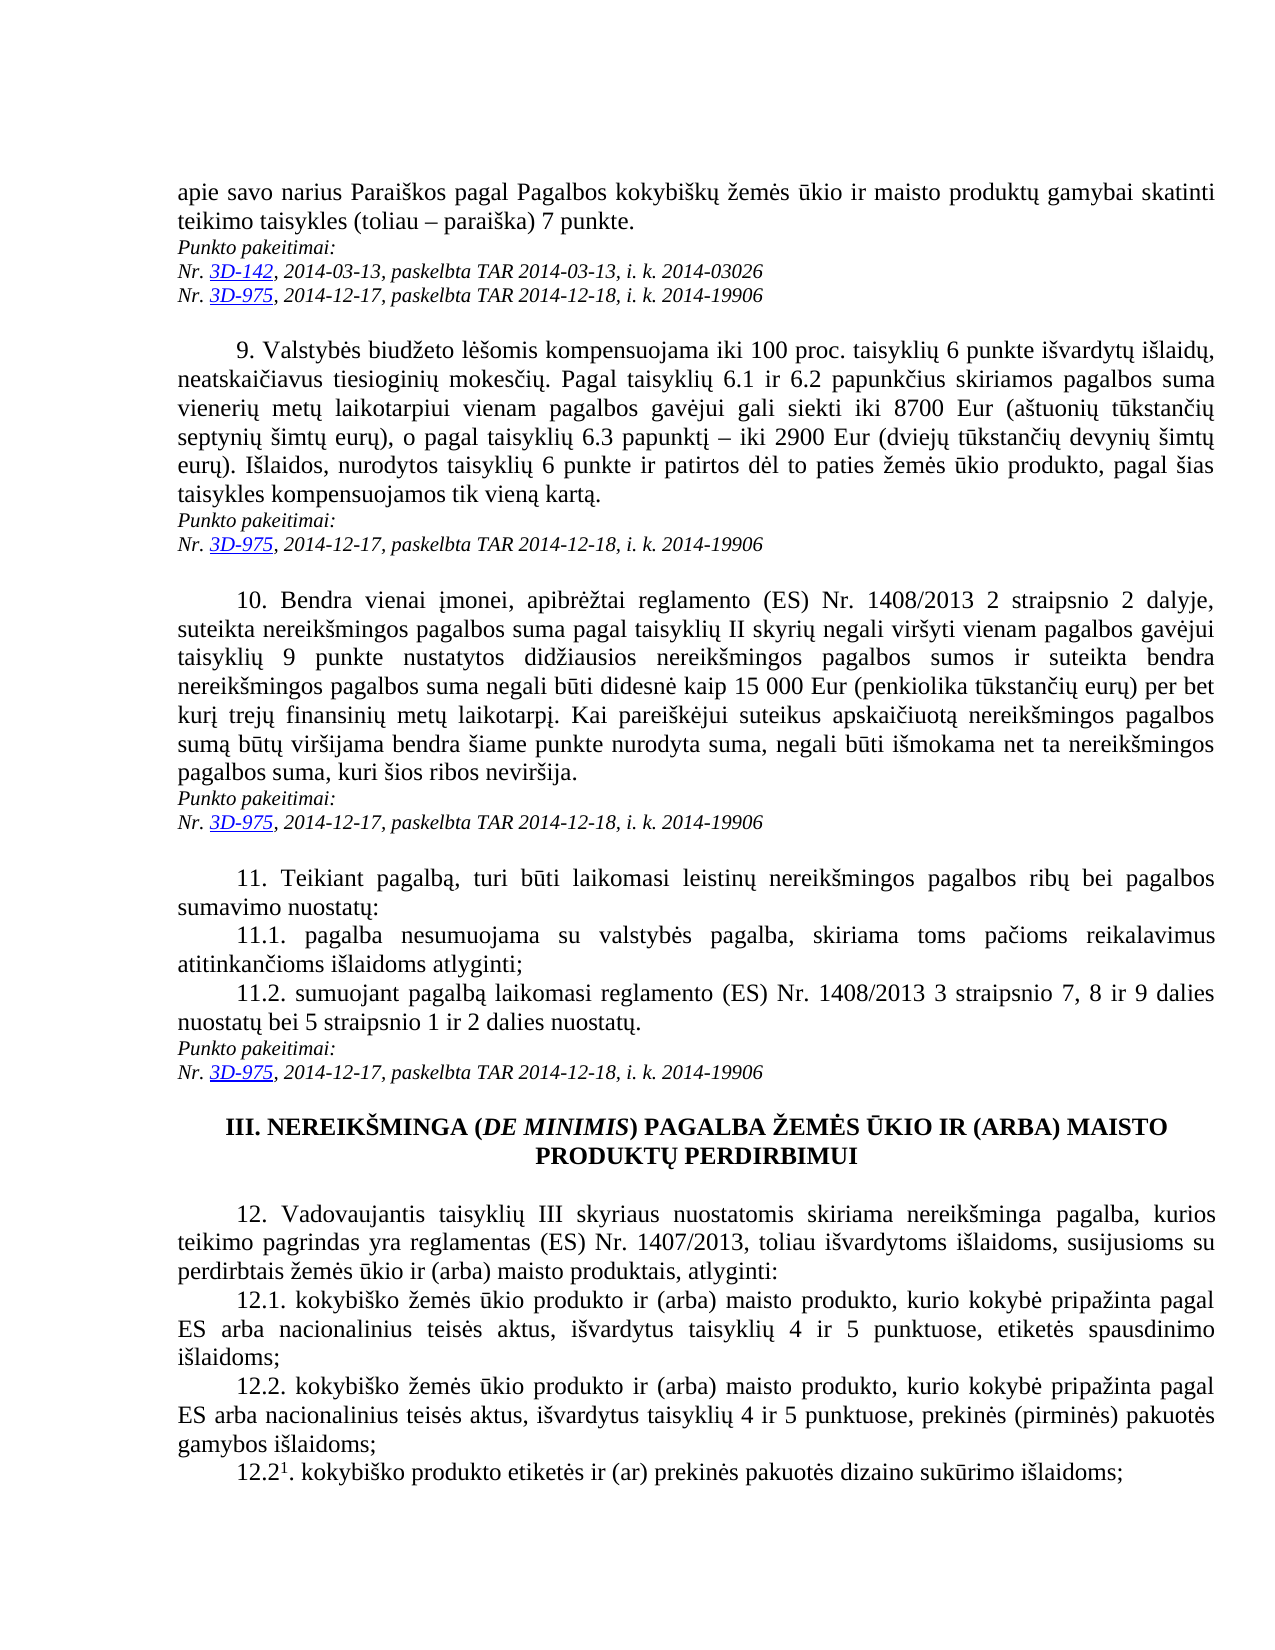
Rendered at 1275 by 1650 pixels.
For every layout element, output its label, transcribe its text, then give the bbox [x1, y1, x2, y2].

text Nr. 3D-975, 2014-12-17, paskelbta TAR 2014-12-18, i. k. 2014-19906 [177, 1060, 1216, 1084]
text 11.1. pagalba nesumuojama su valstybės pagalba, skiriama toms pačioms reikalavimus atitinkančioms išlaidoms atlyginti; [177, 921, 1216, 978]
text Punkto pakeitimai: [177, 1036, 1216, 1060]
text 12.1. kokybiško žemės ūkio produkto ir (arba) maisto produkto, kurio kokybė pripažinta pagal ES arba nacionalinius teisės aktus, išvardytus taisyklių 4 ir 5 punktuose, etiketės spausdinimo išlaidoms; [177, 1285, 1216, 1371]
text apie savo narius Paraiškos pagal Pagalbos kokybiškų žemės ūkio ir maisto produktų gamybai skatinti teikimo taisykles (toliau – paraiška) 7 punkte. [177, 177, 1216, 235]
text Nr. 3D-975, 2014-12-17, paskelbta TAR 2014-12-18, i. k. 2014-19906 [177, 283, 1216, 307]
text Nr. 3D-975, 2014-12-17, paskelbta TAR 2014-12-18, i. k. 2014-19906 [177, 810, 1216, 834]
text Punkto pakeitimai: [177, 235, 1216, 259]
text 12.2. kokybiško žemės ūkio produkto ir (arba) maisto produkto, kurio kokybė pripažinta pagal ES arba nacionalinius teisės aktus, išvardytus taisyklių 4 ir 5 punktuose, prekinės (pirminės) pakuotės gamybos išlaidoms; [177, 1371, 1216, 1457]
text Nr. 3D-142, 2014-03-13, paskelbta TAR 2014-03-13, i. k. 2014-03026 [177, 259, 1216, 283]
text 11. Teikiant pagalbą, turi būti laikomasi leistinų nereikšmingos pagalbos ribų bei pagalbos sumavimo nuostatų: [177, 863, 1216, 921]
text 11.2. sumuojant pagalbą laikomasi reglamento (ES) Nr. 1408/2013 3 straipsnio 7, 8 ir 9 dalies nuostatų bei 5 straipsnio 1 ir 2 dalies nuostatų. [177, 978, 1216, 1036]
text Nr. 3D-975, 2014-12-17, paskelbta TAR 2014-12-18, i. k. 2014-19906 [177, 532, 1216, 556]
text 12. Vadovaujantis taisyklių III skyriaus nuostatomis skiriama nereikšminga pagalba, kurios teikimo pagrindas yra reglamentas (ES) Nr. 1407/2013, toliau išvardytoms išlaidoms, susijusioms su perdirbtais žemės ūkio ir (arba) maisto produktais, atlyginti: [177, 1199, 1216, 1285]
text 12.21. kokybiško produkto etiketės ir (ar) prekinės pakuotės dizaino sukūrimo išlaidoms; [177, 1457, 1216, 1486]
text Punkto pakeitimai: [177, 786, 1216, 810]
text 10. Bendra vienai įmonei, apibrėžtai reglamento (ES) Nr. 1408/2013 2 straipsnio 2 dalyje, suteikta nereikšmingos pagalbos suma pagal taisyklių II skyrių negali viršyti vienam pagalbos gavėjui taisyklių 9 punkte nustatytos didžiausios nereikšmingos pagalbos sumos ir suteikta bendra nereikšmingos pagalbos suma negali būti didesnė kaip 15 000 Eur (penkiolika tūkstančių eurų) per bet kurį trejų finansinių metų laikotarpį. Kai pareiškėjui suteikus apskaičiuotą nereikšmingos pagalbos sumą būtų viršijama bendra šiame punkte nurodyta suma, negali būti išmokama net ta nereikšmingos pagalbos suma, kuri šios ribos neviršija. [177, 585, 1216, 786]
text 9. Valstybės biudžeto lėšomis kompensuojama iki 100 proc. taisyklių 6 punkte išvardytų išlaidų, neatskaičiavus tiesioginių mokesčių. Pagal taisyklių 6.1 ir 6.2 papunkčius skiriamos pagalbos suma vienerių metų laikotarpiui vienam pagalbos gavėjui gali siekti iki 8700 Eur (aštuonių tūkstančių septynių šimtų eurų), o pagal taisyklių 6.3 papunktį – iki 2900 Eur (dviejų tūkstančių devynių šimtų eurų). Išlaidos, nurodytos taisyklių 6 punkte ir patirtos dėl to paties žemės ūkio produkto, pagal šias taisykles kompensuojamos tik vieną kartą. [177, 336, 1216, 508]
text III. NEREIKŠMINGA (DE MINIMIS) PAGALBA ŽEMĖS ŪKIO IR (ARBA) MAISTO PRODUKTŲ PERDIRBIMUI [177, 1112, 1216, 1170]
text Punkto pakeitimai: [177, 508, 1216, 532]
